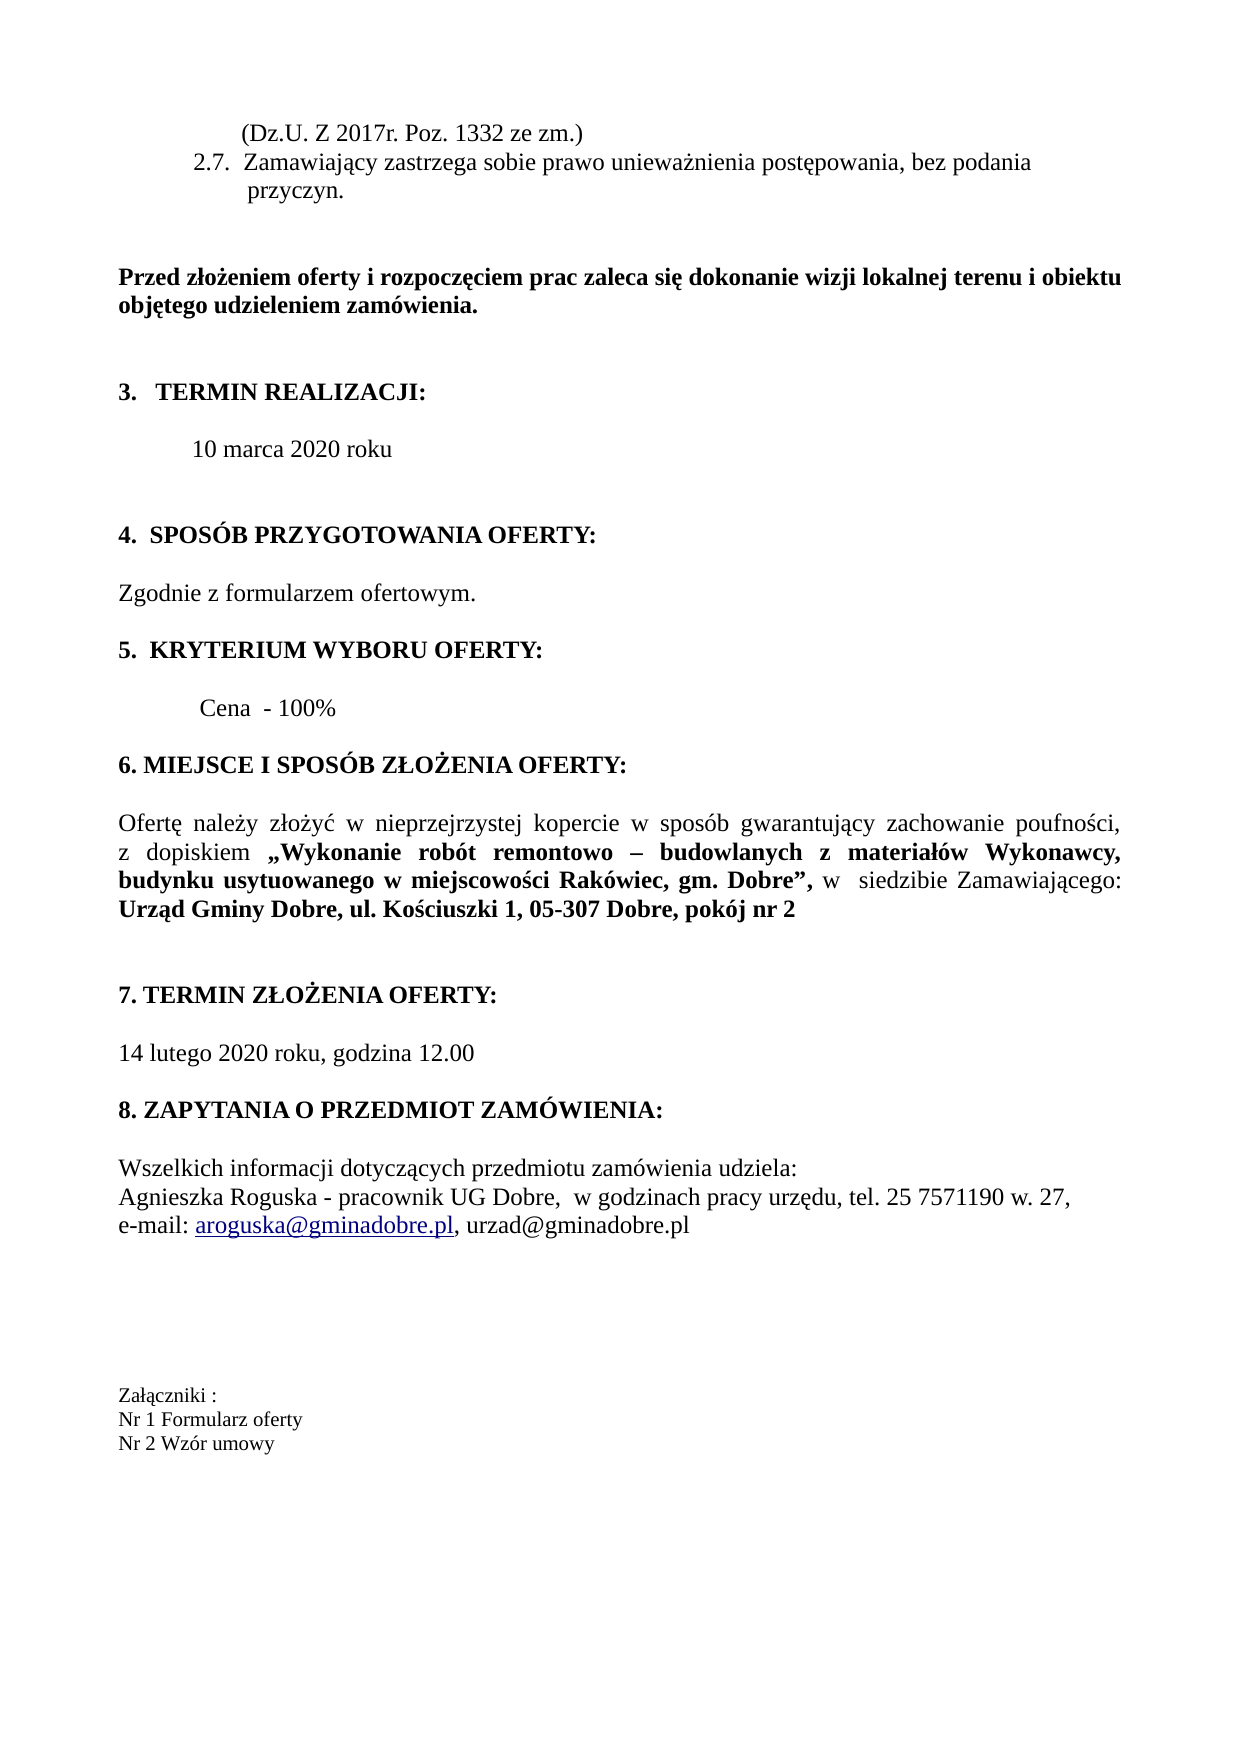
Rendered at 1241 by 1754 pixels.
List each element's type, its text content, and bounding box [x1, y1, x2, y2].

text 3. TERMIN REALIZACJI: [106, 377, 1122, 406]
text 10 marca 2020 roku [118, 434, 1122, 463]
text przyczyn. [118, 176, 1122, 204]
text Ofertę należy złożyć w nieprzejrzystej kopercie w sposób gwarantujący zachowanie poufności, z dopiskiem „Wykonanie robót remontowo – budowlanych z materiałów Wykonawcy, budynku usytuowanego w miejscowości Rakówiec, gm. Dobre”, w siedzibie Zamawiającego: Urząd Gminy Dobre, ul. Kościuszki 1, 05-307 Dobre, pokój nr 2 [118, 808, 1122, 923]
text Nr 2 Wzór umowy [118, 1431, 1122, 1455]
text 14 lutego 2020 roku, godzina 12.00 [118, 1038, 1122, 1067]
list ZAPYTANIA O PRZEDMIOT ZAMÓWIENIA: [118, 1096, 1122, 1124]
text Załączniki : [118, 1383, 1122, 1407]
text (Dz.U. Z 2017r. Poz. 1332 ze zm.) [118, 118, 1122, 147]
list MIEJSCE I SPOSÓB ZŁOŻENIA OFERTY: [118, 751, 1122, 779]
text Nr 1 Formularz oferty [118, 1407, 1122, 1431]
list TERMIN ZŁOŻENIA OFERTY: [118, 981, 1122, 1009]
list SPOSÓB PRZYGOTOWANIA OFERTY: [118, 521, 1122, 549]
text Agnieszka Roguska - pracownik UG Dobre, w godzinach pracy urzędu, tel. 25 7571190 w. 27, e-mail: aroguska@gminadobre.pl, urzad@gminadobre.pl [118, 1182, 1122, 1239]
list KRYTERIUM WYBORU OFERTY: [118, 636, 1122, 664]
list Zamawiający zastrzega sobie prawo unieważnienia postępowania, bez podania [193, 147, 1122, 176]
text Przed złożeniem oferty i rozpoczęciem prac zaleca się dokonanie wizji lokalnej terenu i obiektu objętego udzieleniem zamówienia. [118, 262, 1122, 319]
text Zgodnie z formularzem ofertowym. [118, 578, 1122, 607]
text Wszelkich informacji dotyczących przedmiotu zamówienia udziela: [118, 1153, 1122, 1182]
text Cena - 100% [118, 693, 1122, 722]
